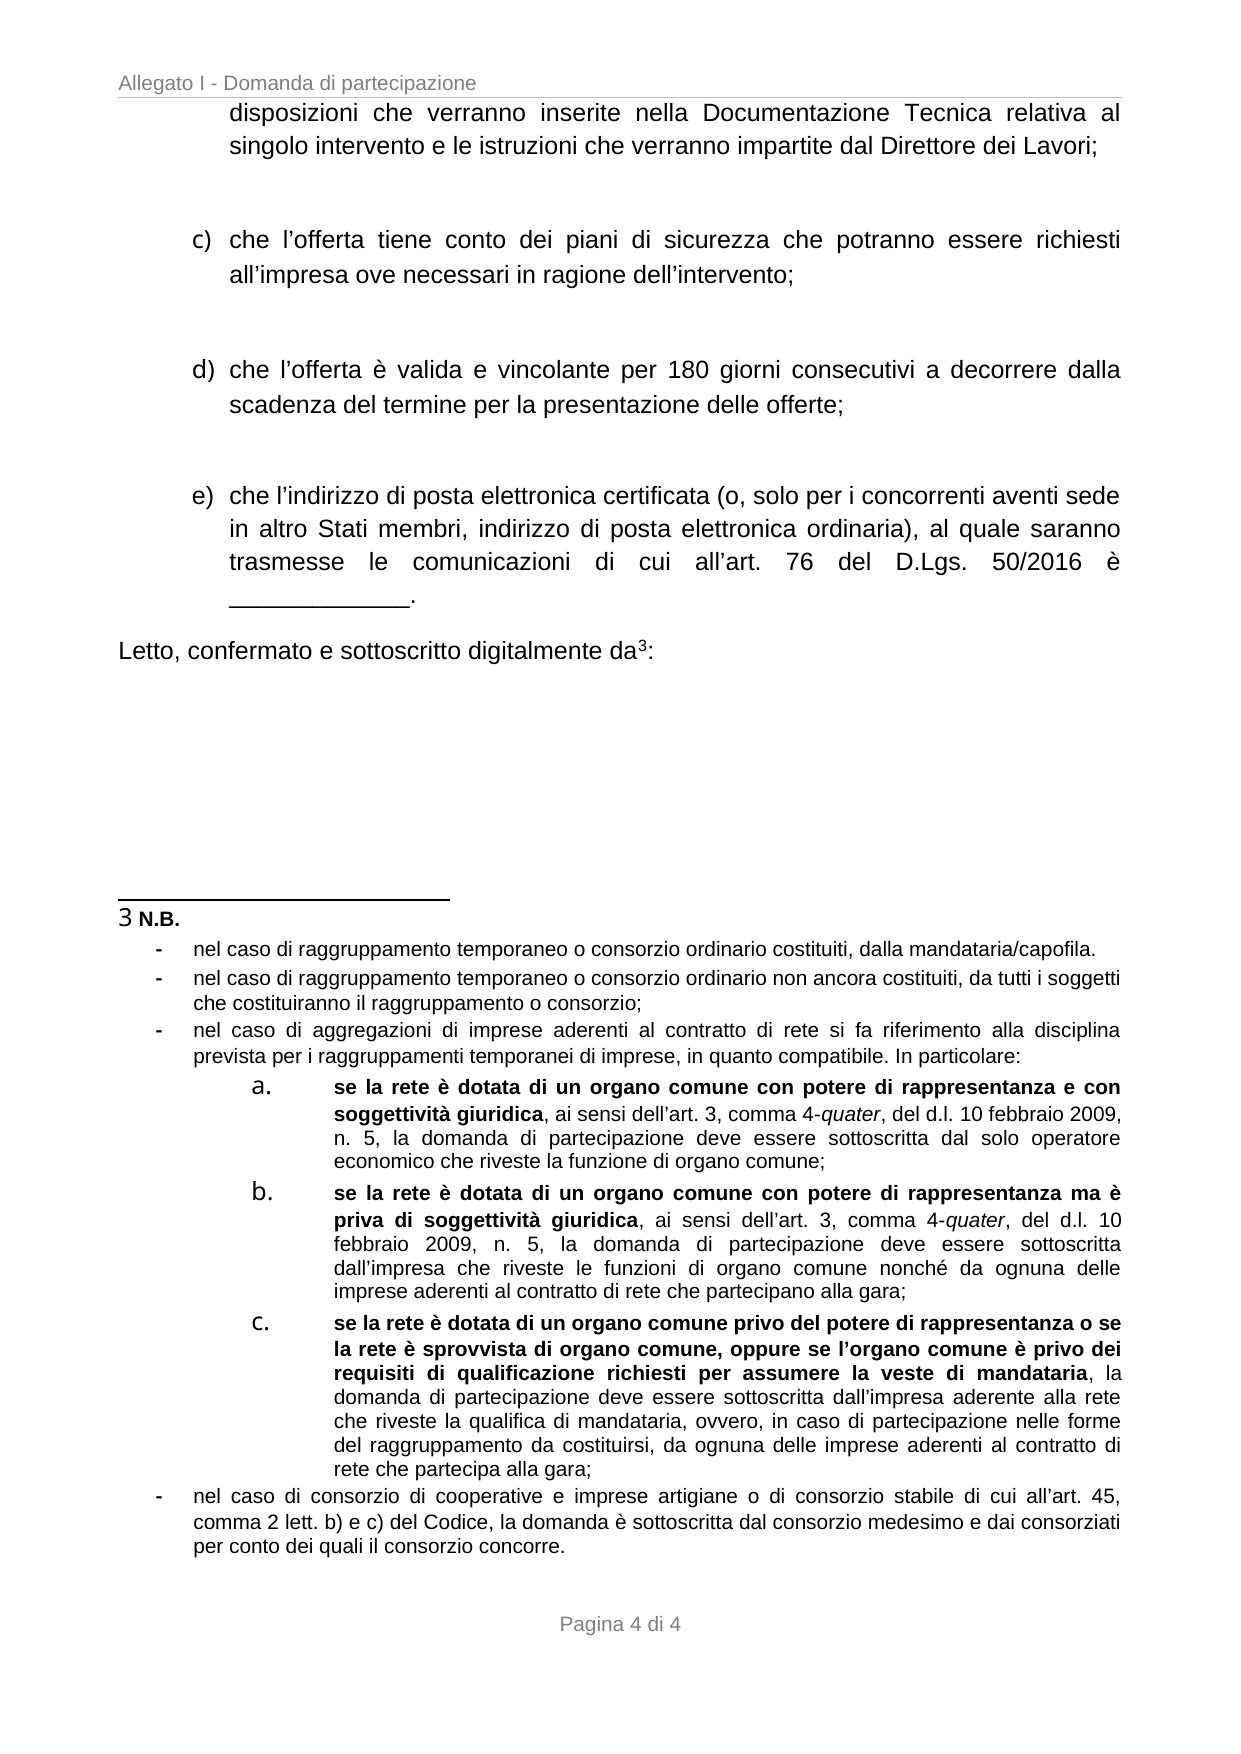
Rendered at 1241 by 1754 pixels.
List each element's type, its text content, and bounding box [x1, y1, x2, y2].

list nel caso di aggregazioni di imprese aderenti al contratto di rete si fa riferimento alla disciplina prevista per i raggruppamenti temporanei di imprese, in quanto compatibile. In particolare: [156, 1015, 1122, 1067]
list nel caso di raggruppamento temporaneo o consorzio ordinario costituiti, dalla mandataria/capofila. [156, 934, 1122, 963]
text Letto, confermato e sottoscritto digitalmente da: [118, 636, 1122, 664]
text N.B. [118, 900, 1122, 934]
list se la rete è dotata di un organo comune privo del potere di rappresentanza o se la rete è sprovvista di organo comune, oppure se l’organo comune è privo dei requisiti di qualificazione richiesti per assumere la veste di mandataria, la domanda di partecipazione deve essere sottoscritta dall’impresa aderente alla rete che riveste la qualifica di mandataria, ovvero, in caso di partecipazione nelle forme del raggruppamento da costituirsi, da ognuna delle imprese aderenti al contratto di rete che partecipa alla gara; [251, 1303, 1122, 1481]
list se la rete è dotata di un organo comune con potere di rappresentanza ma è priva di soggettività giuridica, ai sensi dell’art. 3, comma 4-quater, del d.l. 10 febbraio 2009, n. 5, la domanda di partecipazione deve essere sottoscritta dall’impresa che riveste le funzioni di organo comune nonché da ognuna delle imprese aderenti al contratto di rete che partecipano alla gara; [251, 1173, 1122, 1303]
list se la rete è dotata di un organo comune con potere di rappresentanza e con soggettività giuridica, ai sensi dell’art. 3, comma 4-quater, del d.l. 10 febbraio 2009, n. 5, la domanda di partecipazione deve essere sottoscritta dal solo operatore economico che riveste la funzione di organo comune; [251, 1067, 1122, 1173]
list nel caso di raggruppamento temporaneo o consorzio ordinario non ancora costituiti, da tutti i soggetti che costituiranno il raggruppamento o consorzio; [156, 963, 1122, 1015]
list che l’offerta tiene conto dei piani di sicurezza che potranno essere richiesti all’impresa ove necessari in ragione dell’intervento; [192, 222, 1122, 289]
list che l’offerta è valida e vincolante per 180 giorni consecutivi a decorrere dalla scadenza del termine per la presentazione delle offerte; [192, 351, 1122, 418]
list disposizioni che verranno inserite nella Documentazione Tecnica relativa al singolo intervento e le istruzioni che verranno impartite dal Direttore dei Lavori; [192, 98, 1122, 160]
list che l’indirizzo di posta elettronica certificata (o, solo per i concorrenti aventi sede in altro Stati membri, indirizzo di posta elettronica ordinaria), al quale saranno trasmesse le comunicazioni di cui all’art. 76 del D.Lgs. 50/2016 è _____________. [192, 481, 1122, 608]
list nel caso di consorzio di cooperative e imprese artigiane o di consorzio stabile di cui all’art. 45, comma 2 lett. b) e c) del Codice, la domanda è sottoscritta dal consorzio medesimo e dai consorziati per conto dei quali il consorzio concorre. [156, 1481, 1122, 1557]
